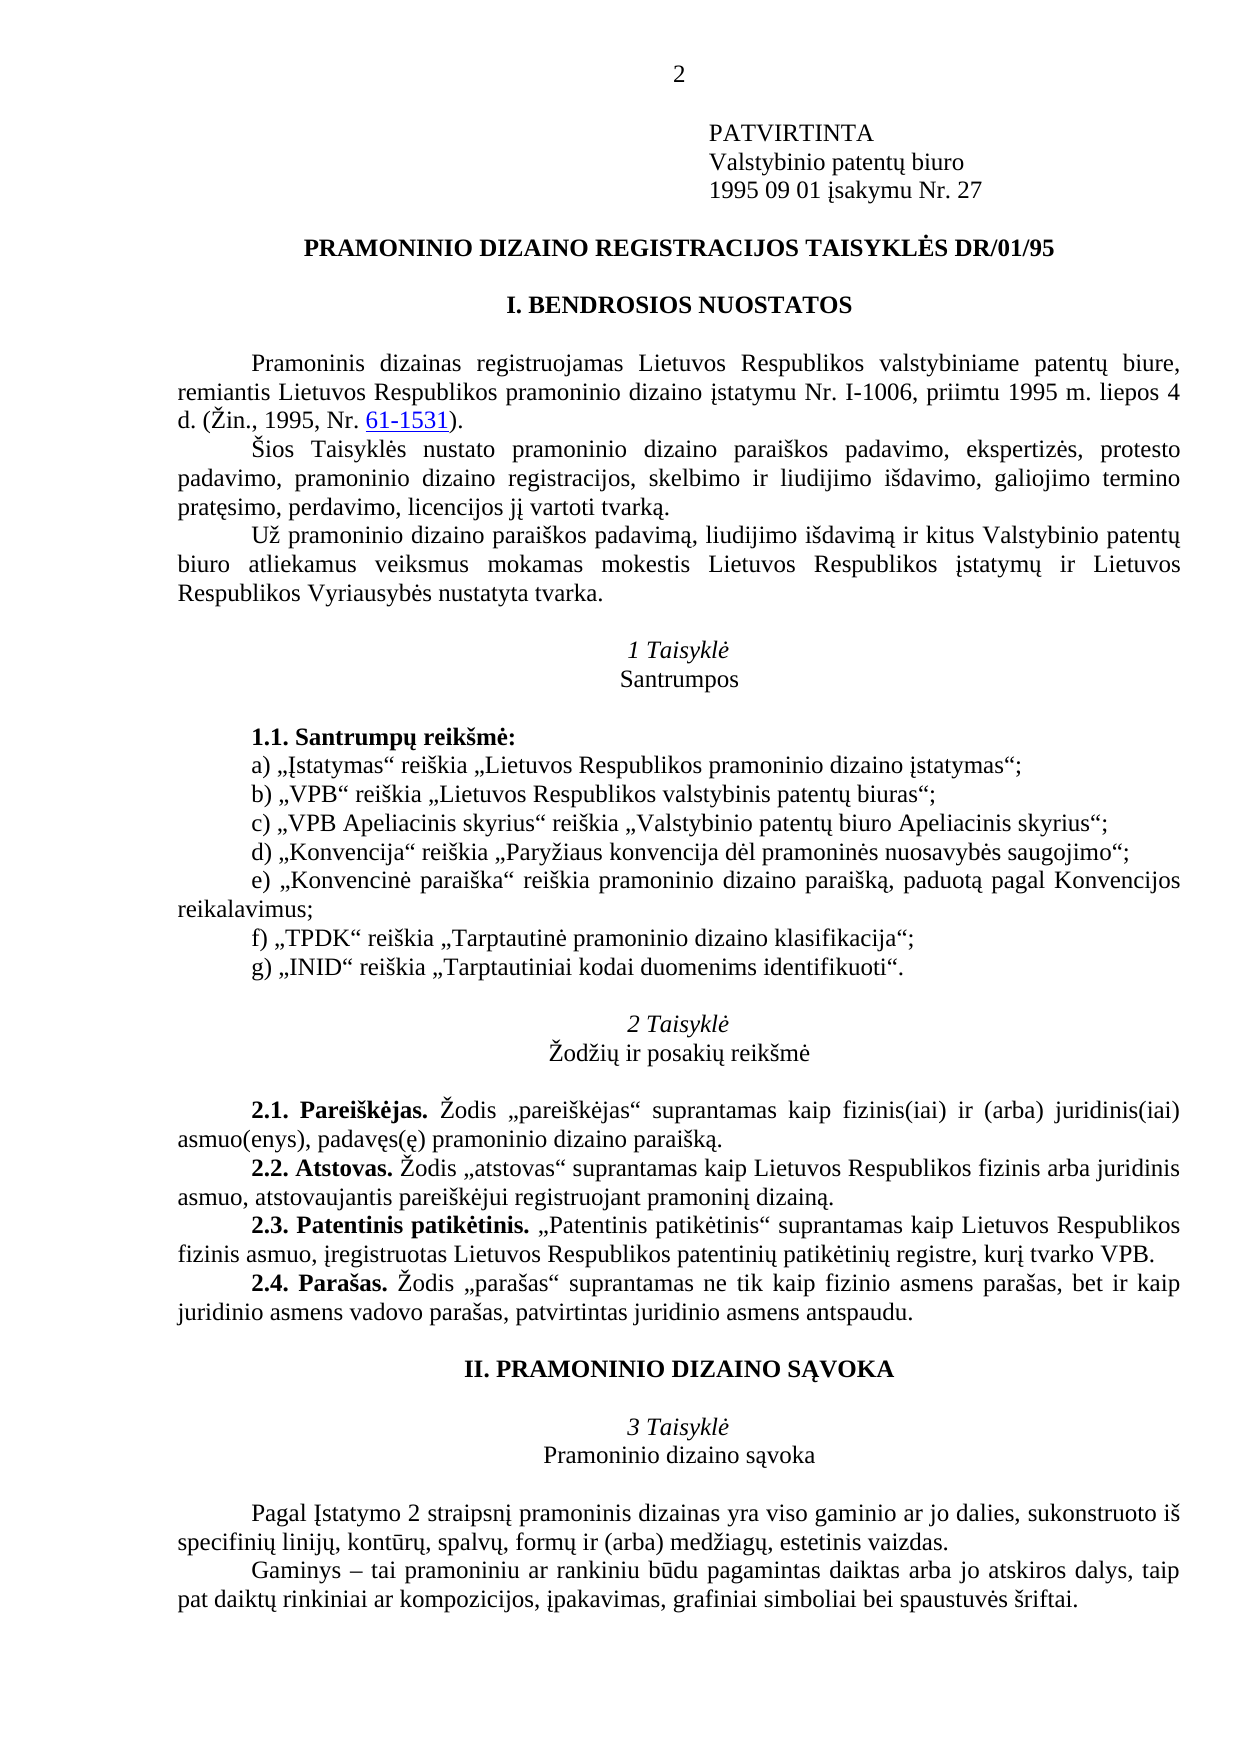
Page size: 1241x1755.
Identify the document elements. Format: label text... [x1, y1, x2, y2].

text Žodžių ir posakių reikšmė [177, 1038, 1181, 1067]
text Pramoninio dizaino sąvoka [177, 1441, 1181, 1469]
text 1995 09 01 įsakymu Nr. 27 [177, 176, 1181, 204]
text Šios Taisyklės nustato pramoninio dizaino paraiškos padavimo, ekspertizės, protesto padavimo, pramoninio dizaino registracijos, skelbimo ir liudijimo išdavimo, galiojimo termino pratęsimo, perdavimo, licencijos jį vartoti tvarką. [177, 434, 1181, 521]
text PRAMONINIO DIZAINO REGISTRACIJOS TAISYKLĖS DR/01/95 [177, 233, 1181, 262]
text e) „Konvencinė paraiška“ reiškia pramoninio dizaino paraišką, paduotą pagal Konvencijos reikalavimus; [177, 866, 1181, 923]
text Pramoninis dizainas registruojamas Lietuvos Respublikos valstybiniame patentų biure, remiantis Lietuvos Respublikos pramoninio dizaino įstatymu Nr. I-1006, priimtu 1995 m. liepos 4 d. (Žin., 1995, Nr. 61-1531). [177, 348, 1181, 434]
text Pagal Įstatymo 2 straipsnį pramoninis dizainas yra viso gaminio ar jo dalies, sukonstruoto iš specifinių linijų, kontūrų, spalvų, formų ir (arba) medžiagų, estetinis vaizdas. [177, 1498, 1181, 1556]
text Gaminys – tai pramoniniu ar rankiniu būdu pagamintas daiktas arba jo atskiros dalys, taip pat daiktų rinkiniai ar kompozicijos, įpakavimas, grafiniai simboliai bei spaustuvės šriftai. [177, 1556, 1181, 1613]
text f) „TPDK“ reiškia „Tarptautinė pramoninio dizaino klasifikacija“; [177, 923, 1181, 952]
text d) „Konvencija“ reiškia „Paryžiaus konvencija dėl pramoninės nuosavybės saugojimo“; [177, 837, 1181, 866]
text b) „VPB“ reiškia „Lietuvos Respublikos valstybinis patentų biuras“; [177, 779, 1181, 808]
text 2.4. Parašas. Žodis „parašas“ suprantamas ne tik kaip fizinio asmens parašas, bet ir kaip juridinio asmens vadovo parašas, patvirtintas juridinio asmens antspaudu. [177, 1268, 1181, 1326]
text 2.1. Pareiškėjas. Žodis „pareiškėjas“ suprantamas kaip fizinis(iai) ir (arba) juridinis(iai) asmuo(enys), padavęs(ę) pramoninio dizaino paraišką. [177, 1096, 1181, 1153]
text Valstybinio patentų biuro [177, 147, 1181, 176]
text I. BENDROSIOS NUOSTATOS [177, 291, 1181, 319]
text 1 Taisyklė [177, 636, 1181, 664]
text g) „INID“ reiškia „Tarptautiniai kodai duomenims identifikuoti“. [177, 952, 1181, 981]
text 2.3. Patentinis patikėtinis. „Patentinis patikėtinis“ suprantamas kaip Lietuvos Respublikos fizinis asmuo, įregistruotas Lietuvos Respublikos patentinių patikėtinių registre, kurį tvarko VPB. [177, 1211, 1181, 1268]
text II. PRAMONINIO DIZAINO SĄVOKA [177, 1354, 1181, 1383]
text PATVIRTINTA [709, 118, 1181, 147]
text Santrumpos [177, 664, 1181, 693]
text 2 Taisyklė [177, 1009, 1181, 1038]
text 1.1. Santrumpų reikšmė: [177, 722, 1181, 751]
text 3 Taisyklė [177, 1412, 1181, 1441]
text 2.2. Atstovas. Žodis „atstovas“ suprantamas kaip Lietuvos Respublikos fizinis arba juridinis asmuo, atstovaujantis pareiškėjui registruojant pramoninį dizainą. [177, 1153, 1181, 1211]
text a) „Įstatymas“ reiškia „Lietuvos Respublikos pramoninio dizaino įstatymas“; [177, 751, 1181, 779]
text c) „VPB Apeliacinis skyrius“ reiškia „Valstybinio patentų biuro Apeliacinis skyrius“; [177, 808, 1181, 837]
text Už pramoninio dizaino paraiškos padavimą, liudijimo išdavimą ir kitus Valstybinio patentų biuro atliekamus veiksmus mokamas mokestis Lietuvos Respublikos įstatymų ir Lietuvos Respublikos Vyriausybės nustatyta tvarka. [177, 521, 1181, 607]
